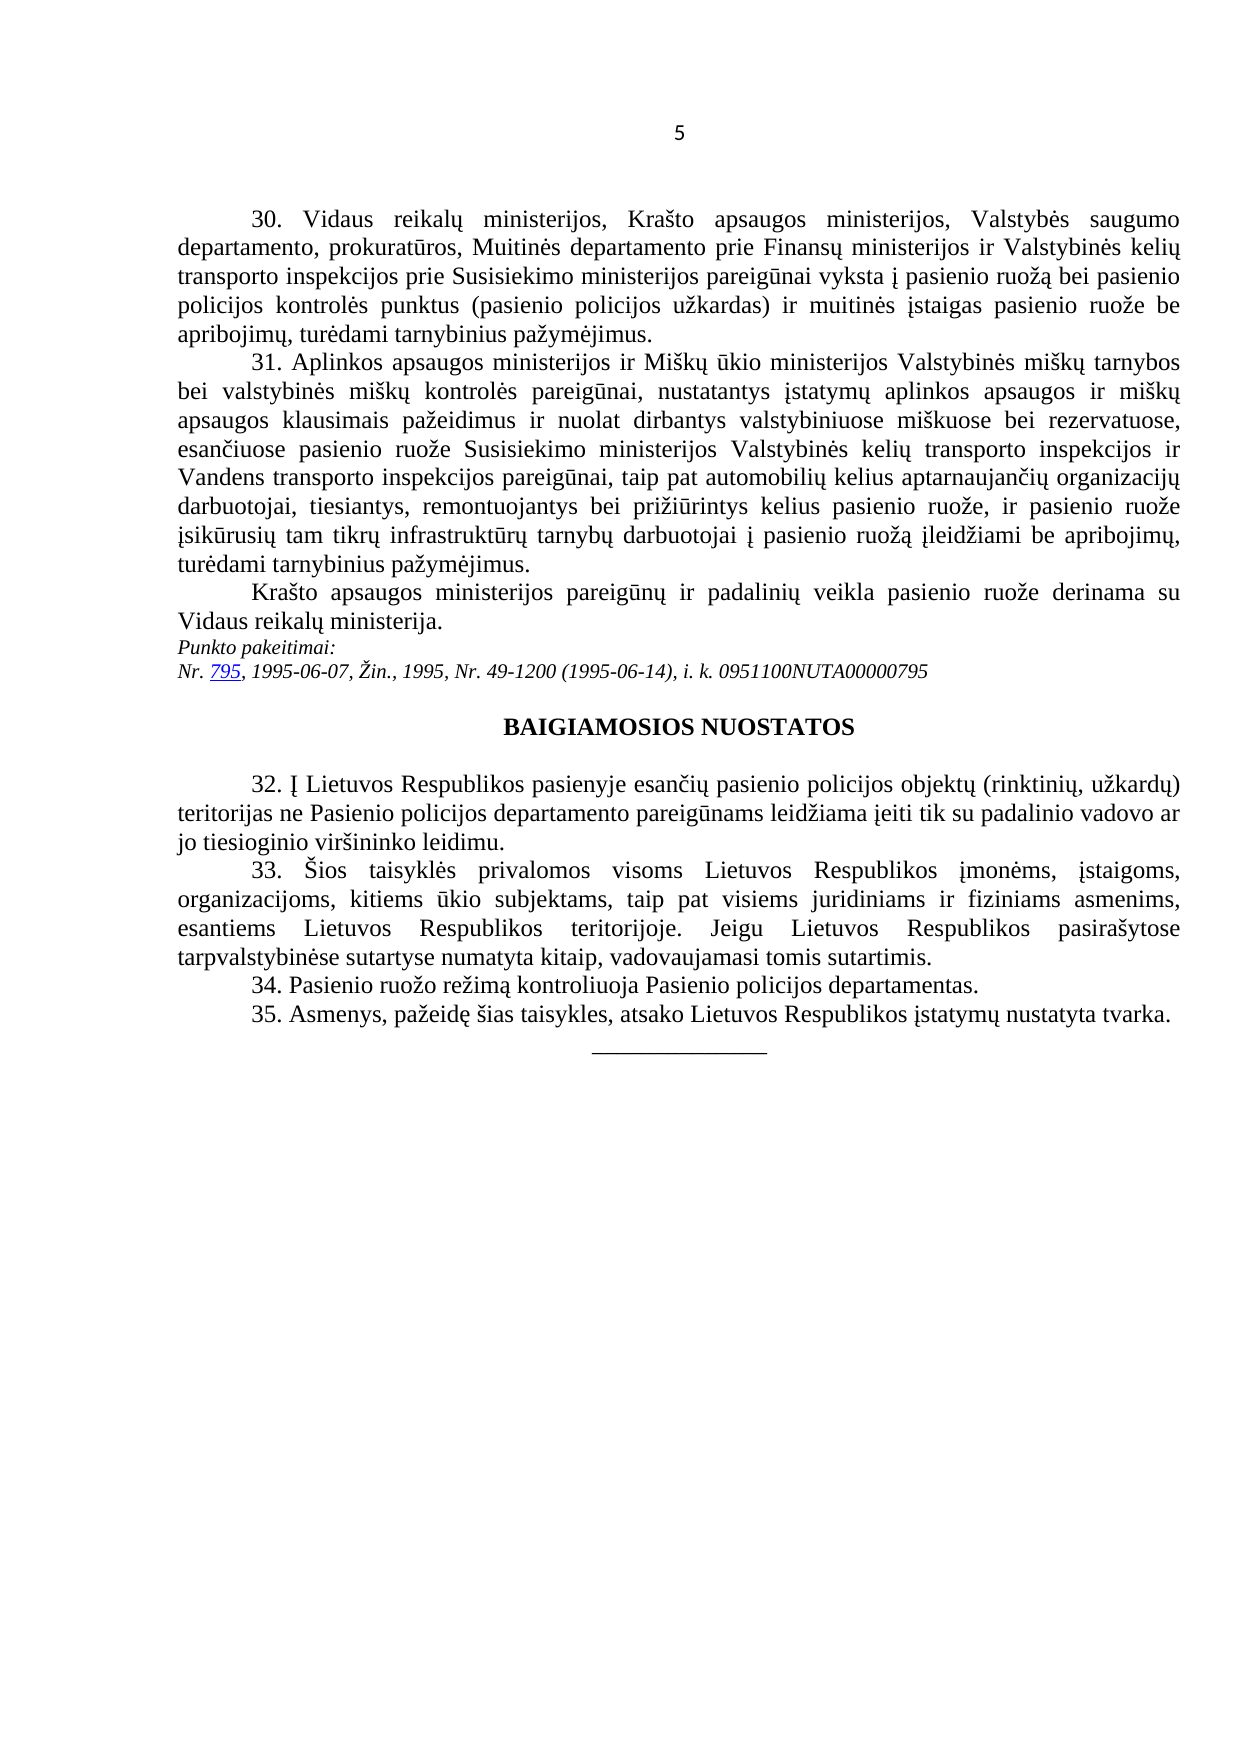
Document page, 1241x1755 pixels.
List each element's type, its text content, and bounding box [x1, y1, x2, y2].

text Nr. 795, 1995-06-07, Žin., 1995, Nr. 49-1200 (1995-06-14), i. k. 0951100NUTA00000795 [177, 659, 1181, 683]
text Krašto apsaugos ministerijos pareigūnų ir padalinių veikla pasienio ruože derinama su Vidaus reikalų ministerija. [177, 577, 1181, 635]
text 32. Į Lietuvos Respublikos pasienyje esančių pasienio policijos objektų (rinktinių, užkardų) teritorijas ne Pasienio policijos departamento pareigūnams leidžiama įeiti tik su padalinio vadovo ar jo tiesioginio viršininko leidimu. [177, 769, 1181, 856]
text 33. Šios taisyklės privalomos visoms Lietuvos Respublikos įmonėms, įstaigoms, organizacijoms, kitiems ūkio subjektams, taip pat visiems juridiniams ir fiziniams asmenims, esantiems Lietuvos Respublikos teritorijoje. Jeigu Lietuvos Respublikos pasirašytose tarpvalstybinėse sutartyse numatyta kitaip, vadovaujamasi tomis sutartimis. [177, 856, 1181, 971]
text 35. Asmenys, pažeidę šias taisykles, atsako Lietuvos Respublikos įstatymų nustatyta tvarka. [177, 999, 1181, 1028]
text Punkto pakeitimai: [177, 635, 1181, 659]
text Baigiamosios nuostatos [177, 712, 1181, 741]
text 30. Vidaus reikalų ministerijos, Krašto apsaugos ministerijos, Valstybės saugumo departamento, prokuratūros, Muitinės departamento prie Finansų ministerijos ir Valstybinės kelių transporto inspekcijos prie Susisiekimo ministerijos pareigūnai vyksta į pasienio ruožą bei pasienio policijos kontrolės punktus (pasienio policijos užkardas) ir muitinės įstaigas pasienio ruože be apribojimų, turėdami tarnybinius pažymėjimus. [177, 204, 1181, 347]
text 31. Aplinkos apsaugos ministerijos ir Miškų ūkio ministerijos Valstybinės miškų tarnybos bei valstybinės miškų kontrolės pareigūnai, nustatantys įstatymų aplinkos apsaugos ir miškų apsaugos klausimais pažeidimus ir nuolat dirbantys valstybiniuose miškuose bei rezervatuose, esančiuose pasienio ruože Susisiekimo ministerijos Valstybinės kelių transporto inspekcijos ir Vandens transporto inspekcijos pareigūnai, taip pat automobilių kelius aptarnaujančių organizacijų darbuotojai, tiesiantys, remontuojantys bei prižiūrintys kelius pasienio ruože, ir pasienio ruože įsikūrusių tam tikrų infrastruktūrų tarnybų darbuotojai į pasienio ruožą įleidžiami be apribojimų, turėdami tarnybinius pažymėjimus. [177, 347, 1181, 577]
text 34. Pasienio ruožo režimą kontroliuoja Pasienio policijos departamentas. [177, 971, 1181, 999]
text ______________ [177, 1028, 1181, 1057]
